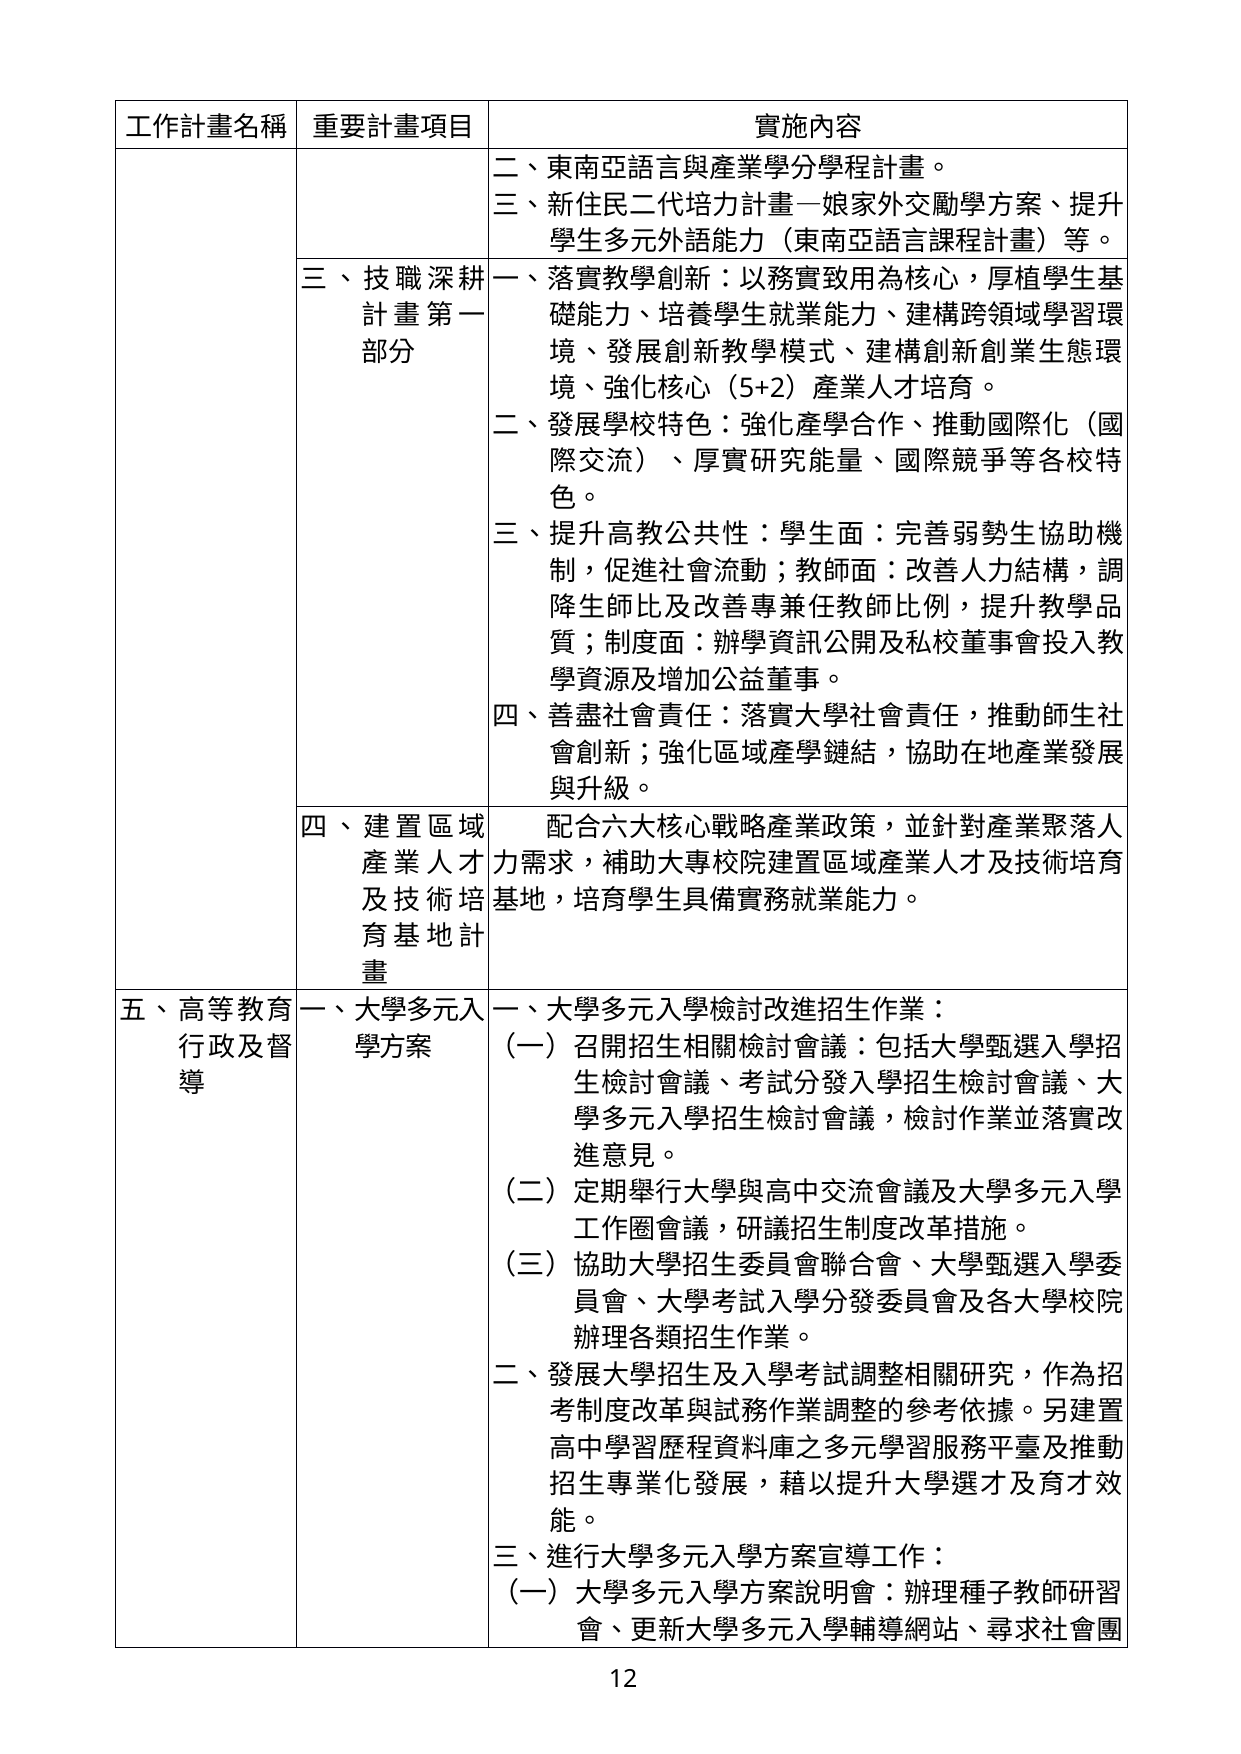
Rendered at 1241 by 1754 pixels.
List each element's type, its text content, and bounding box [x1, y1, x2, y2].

table_header 工作計畫名稱 [116, 101, 296, 148]
table_cell 二、東南亞語言與產業學分學程計畫。 三、新住民二代培力計畫—娘家外交勵學方案、提升學生多元外語能力（東南亞語言課程計畫）等。 [489, 149, 1127, 258]
table_cell 一、大學多元入學方案 [297, 990, 488, 1647]
table_cell 一、大學多元入學檢討改進招生作業： 召開招生相關檢討會議：包括大學甄選入學招生檢討會議、考試分發入學招生檢討會議、大學多元入學招生檢討會議，檢討作業並落實改進意見。 定期舉行大學與高中交流會議及大學多元入學工作圈會議，研議招生制度改革措施。 協助大學招生委員會聯合會、大學甄選入學委員會、大學考試入學分發委員會及各大學校院辦理各類招生作業。 二、發展大學招生及入學考試調整相關研究，作為招考制度改革與試務作業調整的參考依據。另建置高中學習歷程資料庫之多元學習服務平臺及推動招生專業化發展，藉以提升大學選才及育才效能。 三、進行大學多元入學方案宣導工作： 大學多元入學方案說明會：辦理種子教師研習會、更新大學多元入學輔導網站、尋求社會團體支持。 媒體傳播：廣播、報紙及網路等大眾媒體及文宣手冊等多樣化宣傳管道，擴大訊息觸及範疇並提升傳播效益。 宣導資料：印製大學多元入學手冊，由高中轉致高三應屆考生及家長，促進考生與家長瞭解招考制度與相關作業程序；同時更新大學多元入學升學網，考生及家長亦得直接上網查詢。 [489, 990, 1127, 1647]
table_cell 配合六大核心戰略產業政策，並針對產業聚落人力需求，補助大專校院建置區域產業人才及技術培育基地，培育學生具備實務就業能力。 [489, 807, 1127, 989]
table_header 重要計畫項目 [297, 101, 488, 148]
table_cell 一、落實教學創新：以務實致用為核心，厚植學生基礎能力、培養學生就業能力、建構跨領域學習環境、發展創新教學模式、建構創新創業生態環境、強化核心（5+2）產業人才培育。 二、發展學校特色：強化產學合作、推動國際化（國際交流）、厚實研究能量、國際競爭等各校特色。 三、提升高教公共性：學生面：完善弱勢生協助機制，促進社會流動；教師面：改善人力結構，調降生師比及改善專兼任教師比例，提升教學品質；制度面：辦學資訊公開及私校董事會投入教學資源及增加公益董事。 四、善盡社會責任：落實大學社會責任，推動師生社會創新；強化區域產學鏈結，協助在地產業發展與升級。 [489, 259, 1127, 806]
table_cell 三、技職深耕計畫第一部分 [297, 259, 488, 806]
table_header 實施內容 [489, 101, 1127, 148]
table_cell 五、高等教育行政及督導 [116, 990, 296, 1647]
table_cell [297, 149, 488, 258]
table_cell 四、建置區域產業人才及技術培育基地計畫 [297, 807, 488, 989]
table_cell [116, 149, 296, 989]
